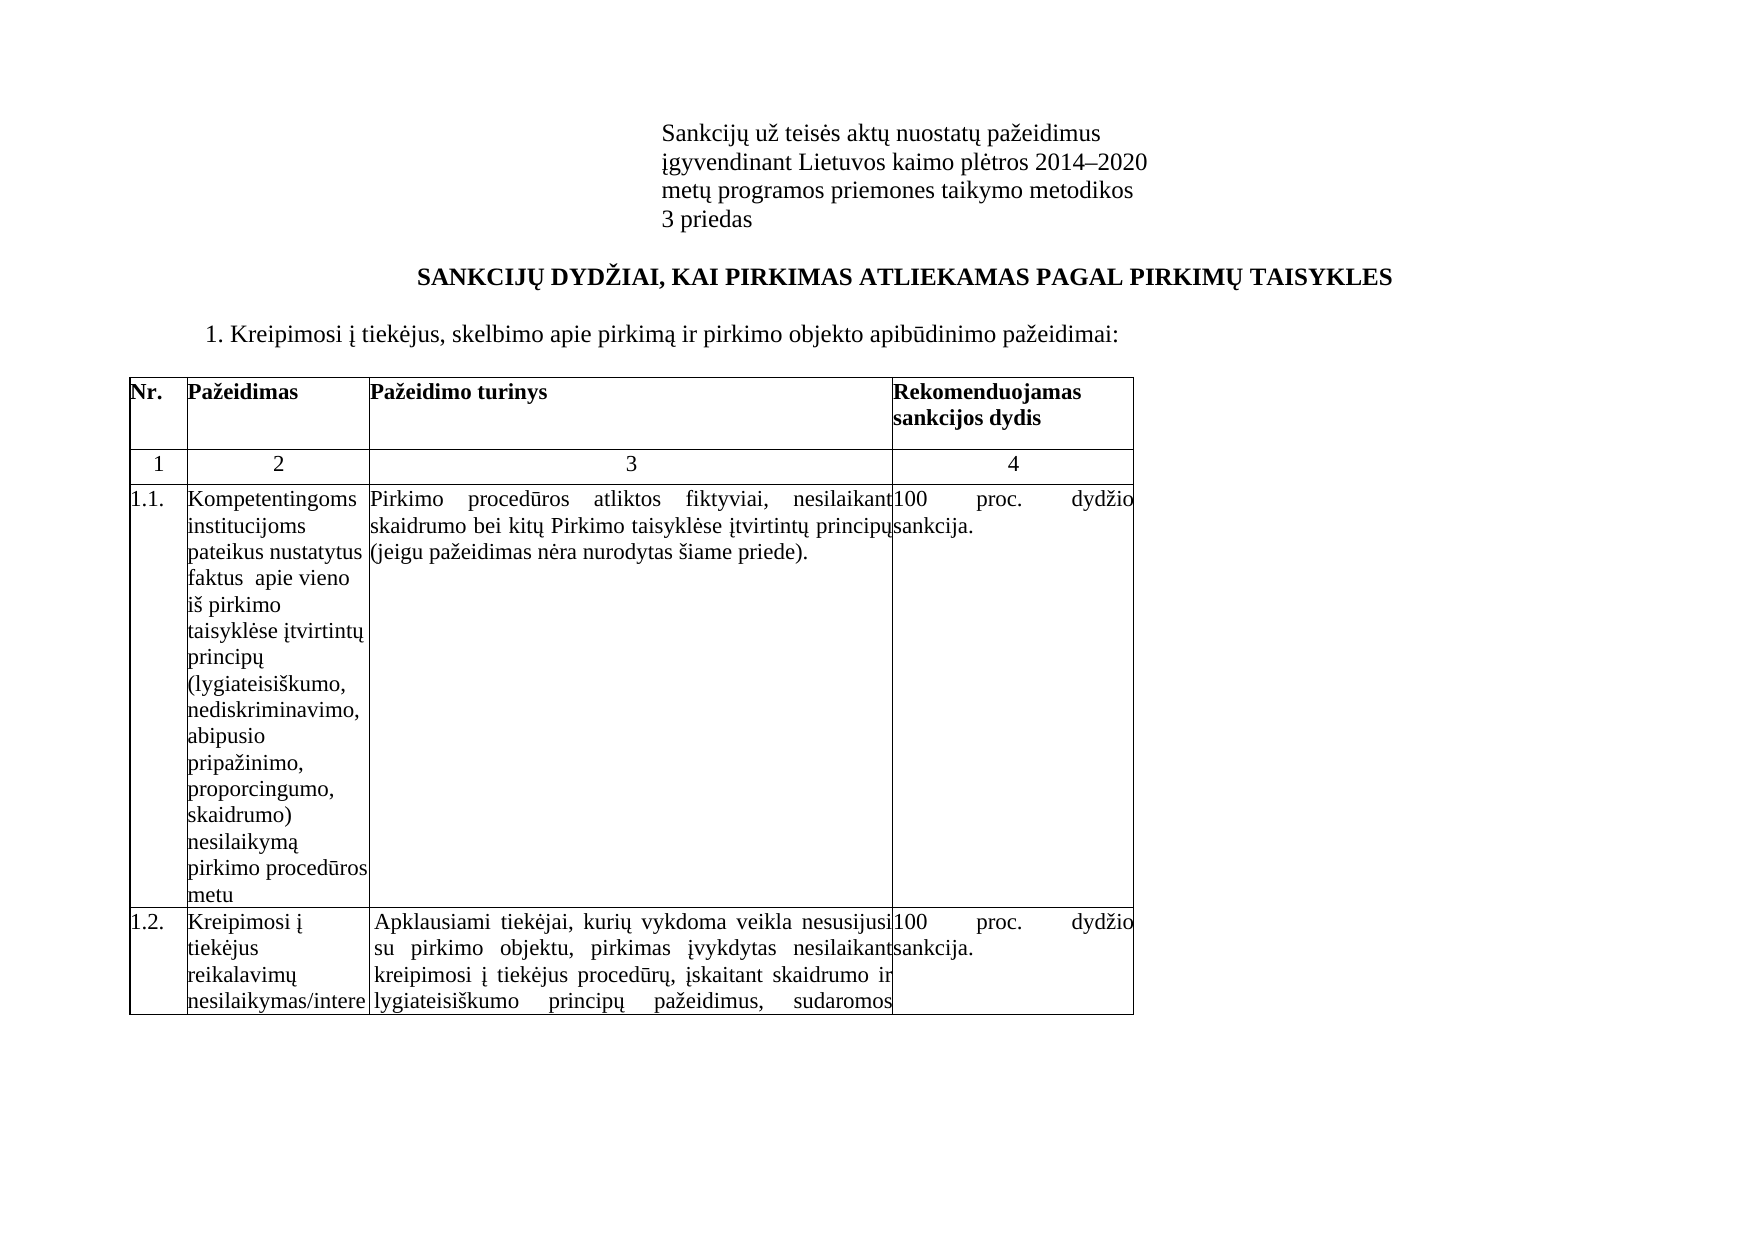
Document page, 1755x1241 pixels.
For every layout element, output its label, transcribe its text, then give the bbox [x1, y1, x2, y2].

text įgyvendinant Lietuvos kaimo plėtros 2014–2020 [661, 147, 1680, 176]
table_header Nr. [131, 378, 187, 449]
table_header Rekomenduojamas sankcijos dydis [893, 378, 1133, 449]
table_cell Pirkimo procedūros atliktos fiktyviai, nesilaikant skaidrumo bei kitų Pirkimo taisyklėse įtvirtintų principų (jeigu pažeidimas nėra nurodytas šiame priede). [370, 485, 892, 907]
table_cell Kompetentingoms institucijoms pateikus nustatytus faktus apie vieno iš pirkimo taisyklėse įtvirtintų principų (lygiateisiškumo, nediskriminavimo, abipusio pripažinimo, proporcingumo, skaidrumo) nesilaikymą pirkimo procedūros metu [188, 485, 369, 907]
table_cell Apklausiami tiekėjai, kurių vykdoma veikla nesusijusi su pirkimo objektu, pirkimas įvykdytas nesilaikant kreipimosi į tiekėjus procedūrų, įskaitant skaidrumo ir lygiateisiškumo principų pažeidimus, sudaromos [370, 908, 892, 1013]
table_cell 2 [188, 450, 369, 484]
text 1. Kreipimosi į tiekėjus, skelbimo apie pirkimą ir pirkimo objekto apibūdinimo pažeidimai: [130, 319, 1680, 348]
table_cell 100 proc. dydžio sankcija. [893, 908, 1133, 1013]
table_cell 4 [893, 450, 1133, 484]
table_cell 1 [131, 450, 187, 484]
table_header Pažeidimo turinys [370, 378, 892, 449]
text metų programos priemones taikymo metodikos [661, 176, 1680, 204]
table_cell 100 proc. dydžio sankcija. [893, 485, 1133, 907]
table_cell 3 [370, 450, 892, 484]
text SANKCIJŲ DYDŽIAI, KAI PIRKIMAS ATLIEKAMAS PAGAL PIRKIMŲ TAISYKLES [130, 262, 1680, 291]
table_cell 1.1. [131, 485, 187, 907]
table_cell 1.2. [131, 908, 187, 1013]
text 3 priedas [661, 204, 1680, 233]
table_header Pažeidimas [188, 378, 369, 449]
text Sankcijų už teisės aktų nuostatų pažeidimus [661, 118, 1680, 147]
table_cell Kreipimosi į tiekėjus reikalavimų nesilaikymas/intere [188, 908, 369, 1013]
